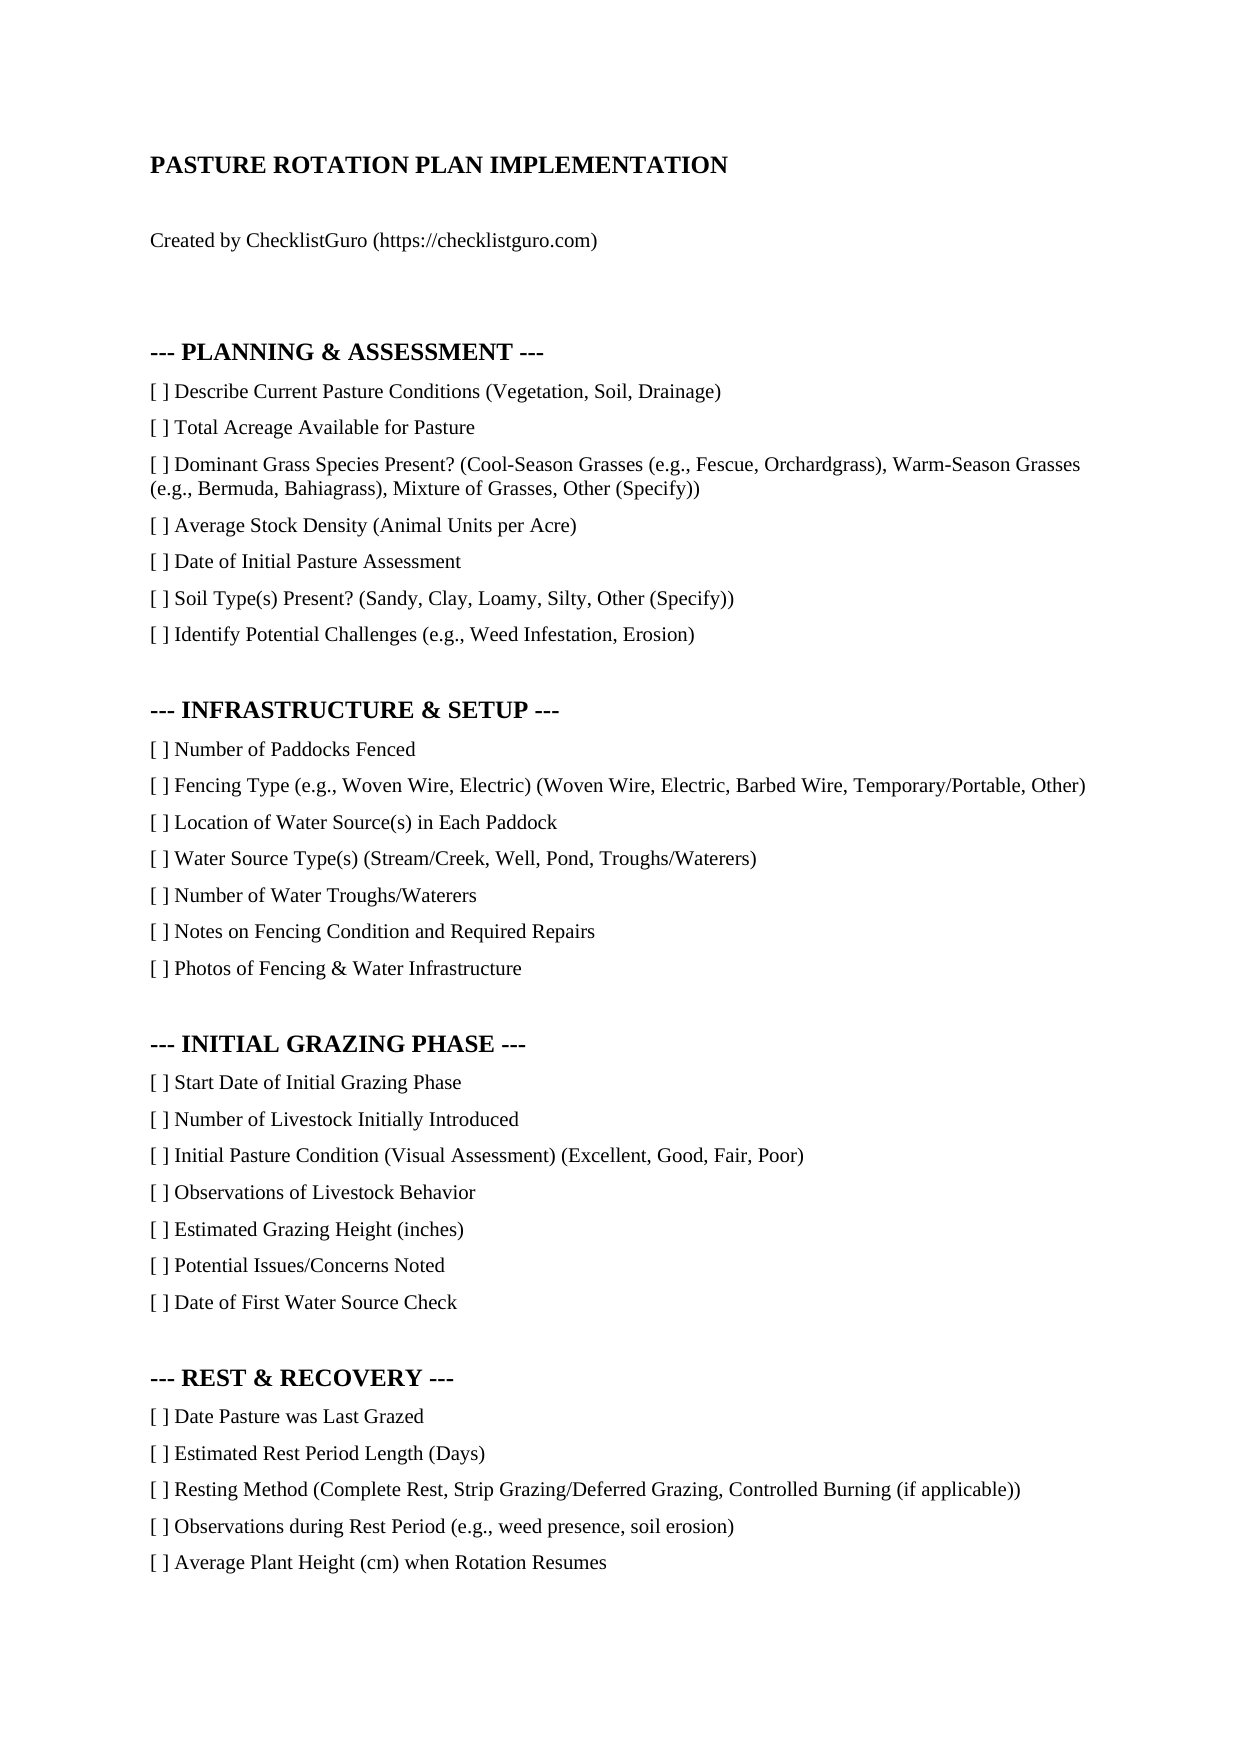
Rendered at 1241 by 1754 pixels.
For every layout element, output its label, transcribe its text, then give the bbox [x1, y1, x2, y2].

text [ ] Date Pasture was Last Grazed [150, 1404, 1090, 1428]
text [ ] Average Stock Density (Animal Units per Acre) [150, 512, 1090, 537]
text [ ] Observations of Livestock Behavior [150, 1180, 1090, 1204]
text [ ] Notes on Fencing Condition and Required Repairs [150, 919, 1090, 943]
text [ ] Observations during Rest Period (e.g., weed presence, soil erosion) [150, 1514, 1090, 1538]
text [ ] Resting Method (Complete Rest, Strip Grazing/Deferred Grazing, Controlled Burning (if applicable)) [150, 1477, 1090, 1501]
text [ ] Location of Water Source(s) in Each Paddock [150, 810, 1090, 834]
text --- INFRASTRUCTURE & SETUP --- [150, 695, 1090, 724]
text [ ] Initial Pasture Condition (Visual Assessment) (Excellent, Good, Fair, Poor) [150, 1143, 1090, 1167]
text --- REST & RECOVERY --- [150, 1363, 1090, 1392]
text [ ] Soil Type(s) Present? (Sandy, Clay, Loamy, Silty, Other (Specify)) [150, 586, 1090, 610]
text --- INITIAL GRAZING PHASE --- [150, 1029, 1090, 1058]
text [ ] Number of Livestock Initially Introduced [150, 1107, 1090, 1131]
text [ ] Estimated Rest Period Length (Days) [150, 1441, 1090, 1465]
text [ ] Estimated Grazing Height (inches) [150, 1217, 1090, 1241]
text [ ] Photos of Fencing & Water Infrastructure [150, 956, 1090, 980]
text [ ] Start Date of Initial Grazing Phase [150, 1070, 1090, 1094]
text [ ] Describe Current Pasture Conditions (Vegetation, Soil, Drainage) [150, 379, 1090, 403]
text [ ] Date of First Water Source Check [150, 1290, 1090, 1314]
text [ ] Total Acreage Available for Pasture [150, 415, 1090, 439]
text [ ] Potential Issues/Concerns Noted [150, 1253, 1090, 1277]
text [ ] Number of Paddocks Fenced [150, 737, 1090, 761]
text --- PLANNING & ASSESSMENT --- [150, 337, 1090, 366]
text [ ] Identify Potential Challenges (e.g., Weed Infestation, Erosion) [150, 622, 1090, 646]
text [ ] Dominant Grass Species Present? (Cool-Season Grasses (e.g., Fescue, Orchardgrass), Warm-Season Grasses (e.g., Bermuda, Bahiagrass), Mixture of Grasses, Other (Specify)) [150, 452, 1090, 500]
text [ ] Average Plant Height (cm) when Rotation Resumes [150, 1550, 1090, 1574]
text [ ] Water Source Type(s) (Stream/Creek, Well, Pond, Troughs/Waterers) [150, 846, 1090, 870]
text [ ] Number of Water Troughs/Waterers [150, 883, 1090, 907]
text PASTURE ROTATION PLAN IMPLEMENTATION [150, 150, 1090, 179]
text [ ] Date of Initial Pasture Assessment [150, 549, 1090, 573]
text Created by ChecklistGuro (https://checklistguro.com) [150, 228, 1090, 252]
text [ ] Fencing Type (e.g., Woven Wire, Electric) (Woven Wire, Electric, Barbed Wire, Temporary/Portable, Other) [150, 773, 1090, 797]
